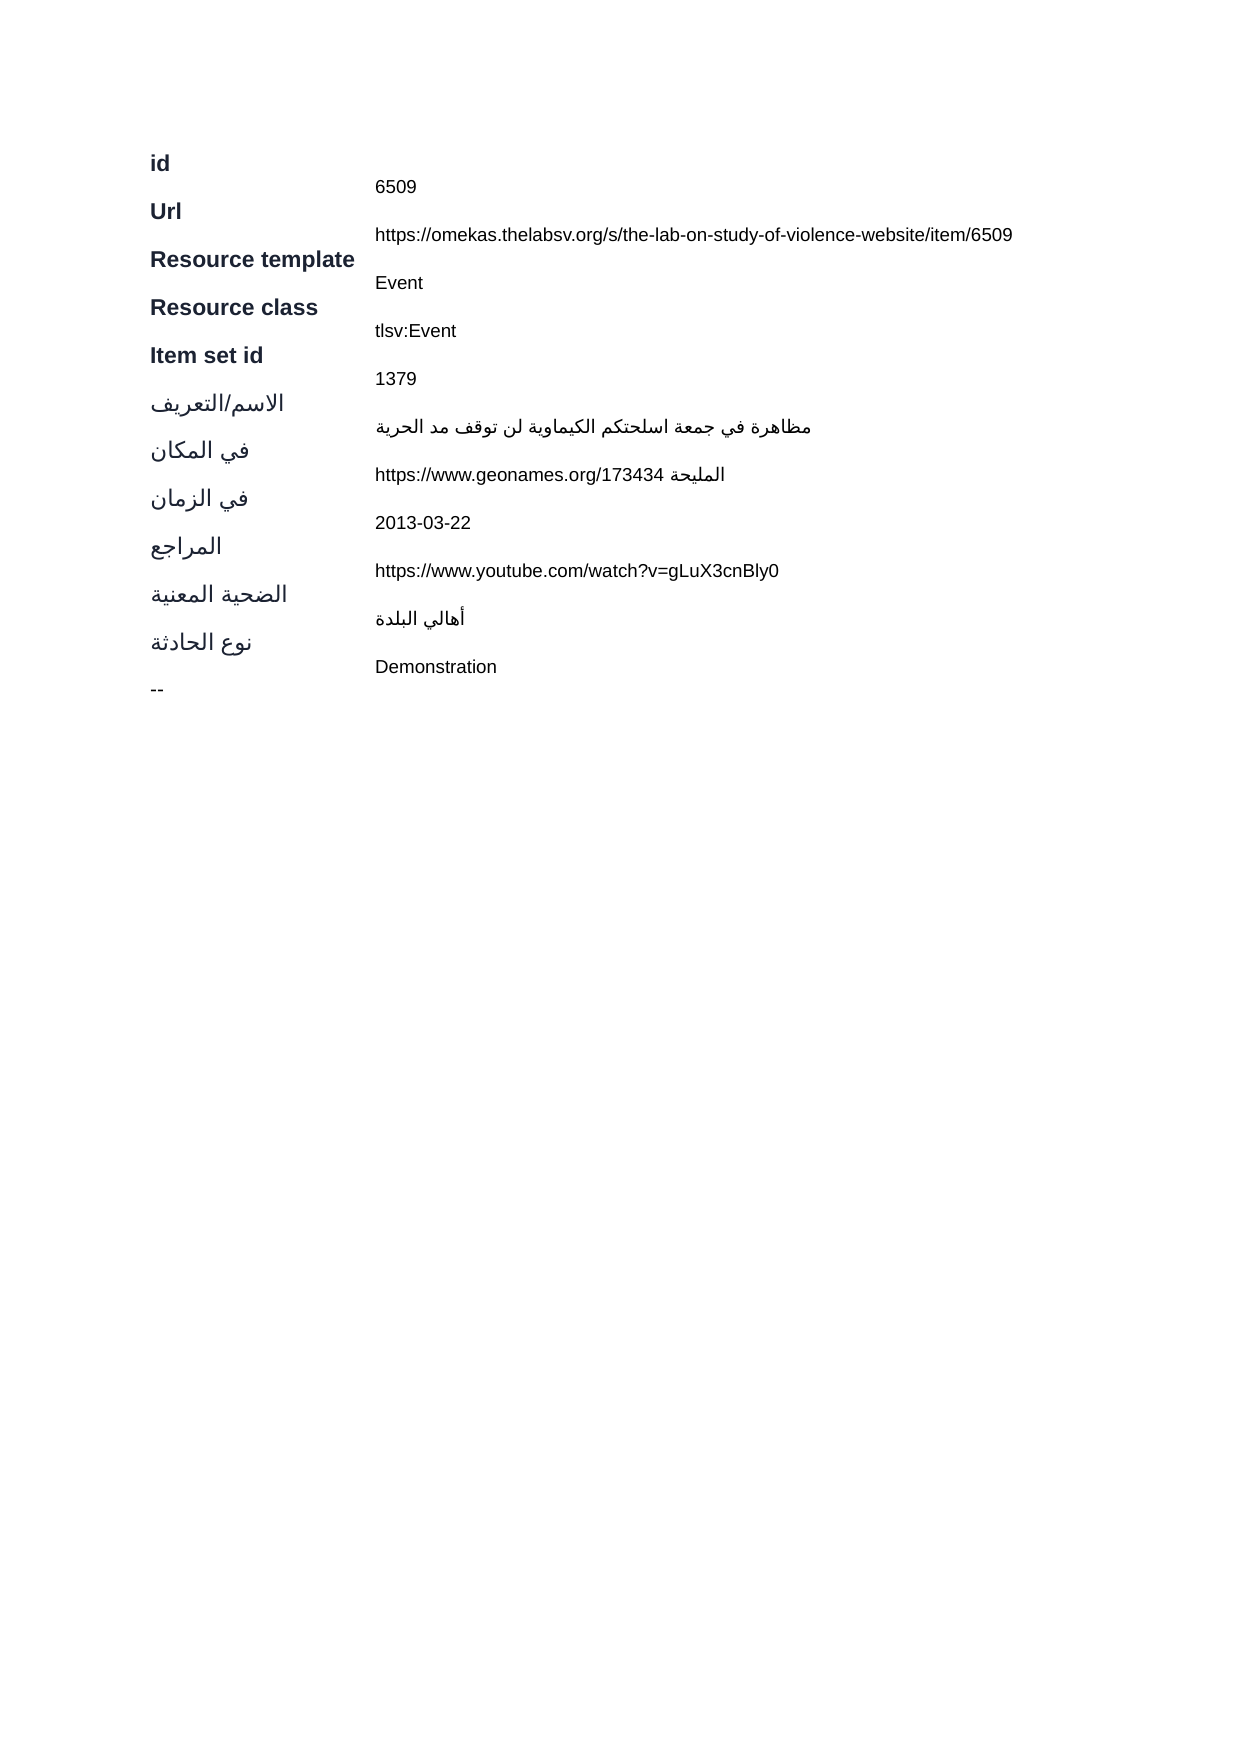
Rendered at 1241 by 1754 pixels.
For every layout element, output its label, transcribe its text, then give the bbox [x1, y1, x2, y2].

text في المكان [150, 437, 1090, 464]
text tlsv:Event [375, 320, 1090, 342]
text Resource class [150, 294, 1090, 320]
text Resource template [150, 246, 1090, 272]
text -- [150, 677, 1090, 701]
text 6509 [375, 176, 1090, 198]
text https://www.geonames.org/173434 المليحة [375, 464, 1090, 485]
text 2013-03-22 [375, 512, 1090, 533]
text https://omekas.thelabsv.org/s/the-lab-on-study-of-violence-website/item/6509 [375, 224, 1090, 246]
text الاسم/التعريف [150, 389, 1090, 416]
text id [150, 150, 1090, 176]
text Url [150, 198, 1090, 224]
text Demonstration [375, 656, 1090, 677]
text 1379 [375, 368, 1090, 389]
text نوع الحادثة [150, 629, 1090, 656]
text في الزمان [150, 485, 1090, 512]
text مظاهرة في جمعة اسلحتكم الكيماوية لن توقف مد الحرية [375, 416, 1090, 437]
text https://www.youtube.com/watch?v=gLuX3cnBly0 [375, 560, 1090, 581]
text Event [375, 272, 1090, 294]
text Item set id [150, 342, 1090, 368]
text المراجع [150, 533, 1090, 560]
text الضحية المعنية [150, 581, 1090, 608]
text أهالي البلدة [375, 608, 1090, 629]
